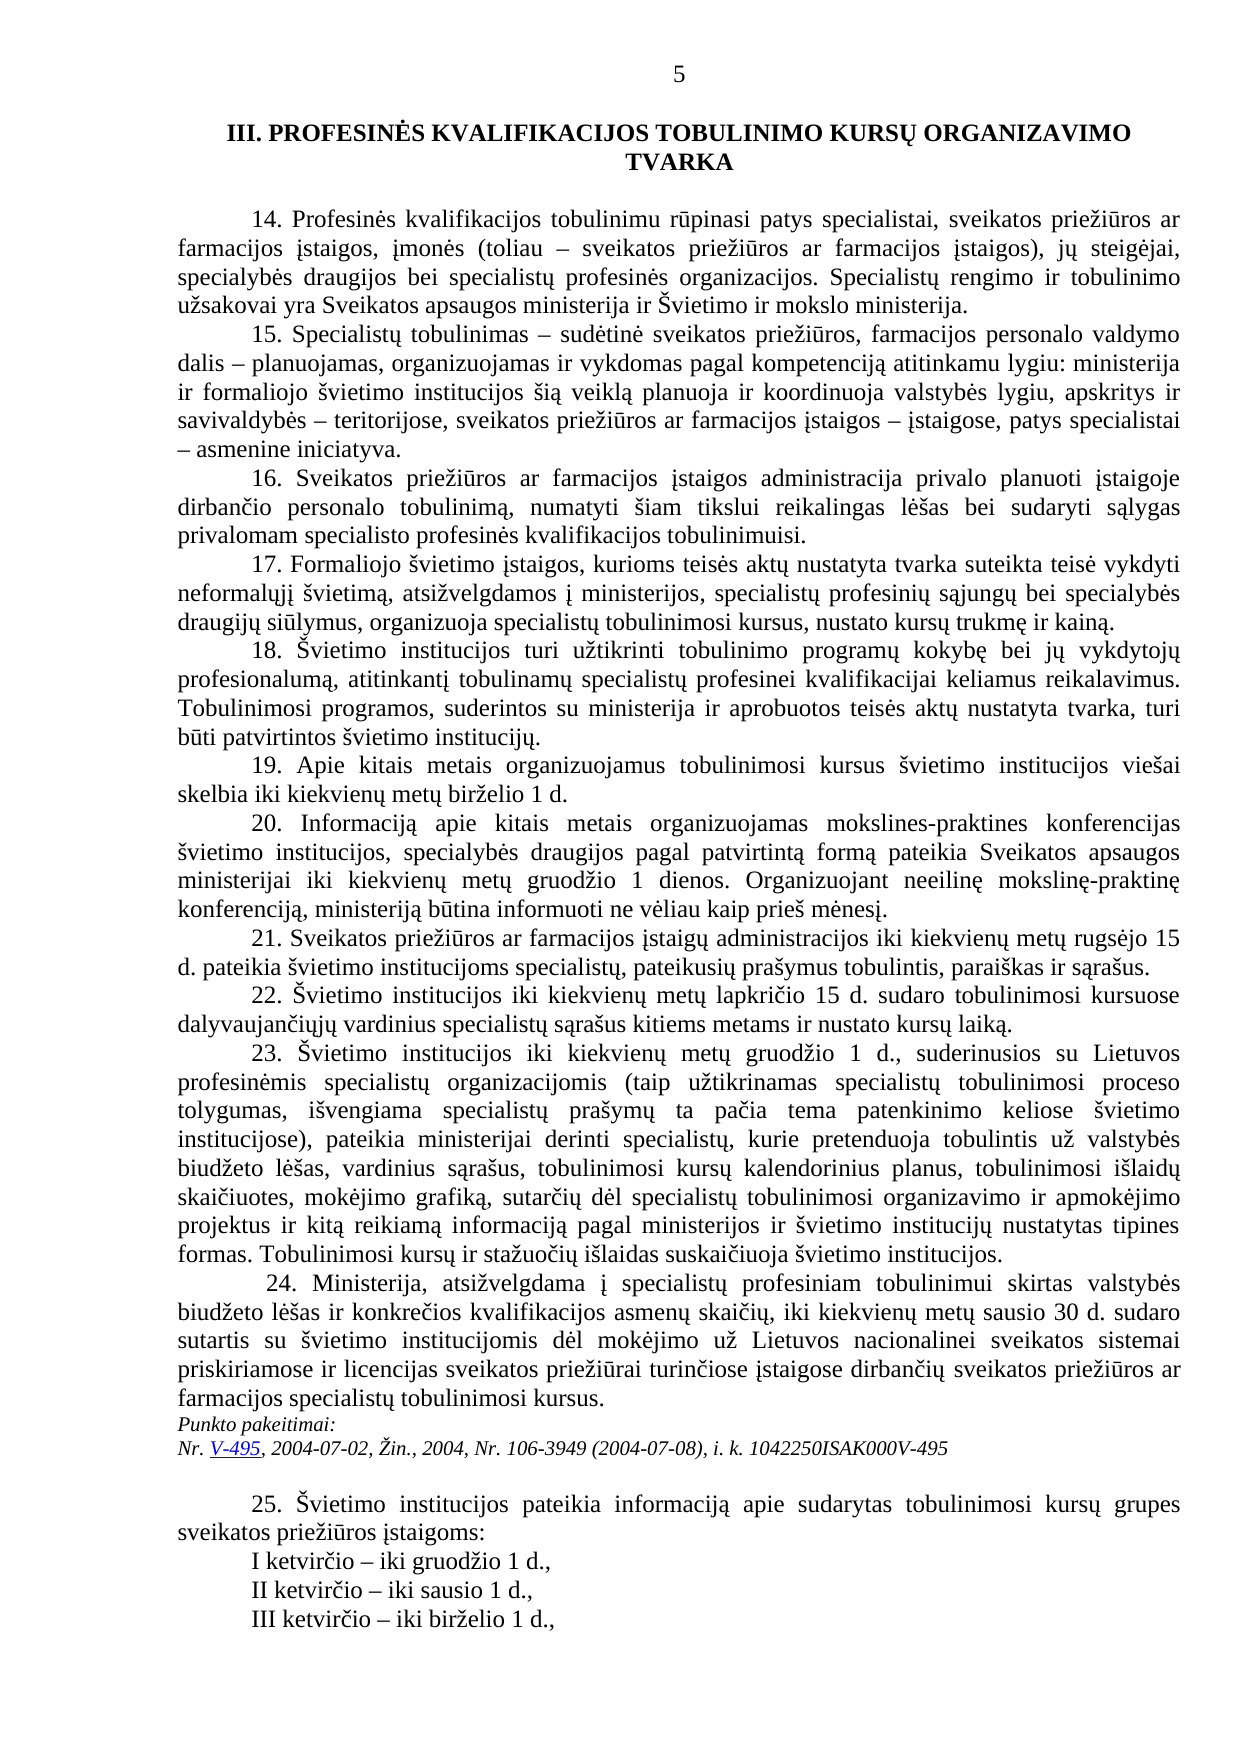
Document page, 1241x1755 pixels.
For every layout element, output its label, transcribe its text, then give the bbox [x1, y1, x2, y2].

text 19. Apie kitais metais organizuojamus tobulinimosi kursus švietimo institucijos viešai skelbia iki kiekvienų metų birželio 1 d. [177, 751, 1181, 808]
text 22. Švietimo institucijos iki kiekvienų metų lapkričio 15 d. sudaro tobulinimosi kursuose dalyvaujančiųjų vardinius specialistų sąrašus kitiems metams ir nustato kursų laiką. [177, 981, 1181, 1038]
text 24. Ministerija, atsižvelgdama į specialistų profesiniam tobulinimui skirtas valstybės biudžeto lėšas ir konkrečios kvalifikacijos asmenų skaičių, iki kiekvienų metų sausio 30 d. sudaro sutartis su švietimo institucijomis dėl mokėjimo už Lietuvos nacionalinei sveikatos sistemai priskiriamose ir licencijas sveikatos priežiūrai turinčiose įstaigose dirbančių sveikatos priežiūros ar farmacijos specialistų tobulinimosi kursus. [177, 1268, 1181, 1412]
text III. PROFESINĖS KVALIFIKACIJOS TOBULINIMO KURSŲ ORGANIZAVIMO TVARKA [177, 118, 1181, 176]
text 21. Sveikatos priežiūros ar farmacijos įstaigų administracijos iki kiekvienų metų rugsėjo 15 d. pateikia švietimo institucijoms specialistų, pateikusių prašymus tobulintis, paraiškas ir sąrašus. [177, 923, 1181, 981]
text Punkto pakeitimai: [177, 1412, 1181, 1436]
text II ketvirčio – iki sausio 1 d., [177, 1575, 1181, 1604]
text 17. Formaliojo švietimo įstaigos, kurioms teisės aktų nustatyta tvarka suteikta teisė vykdyti neformalųjį švietimą, atsižvelgdamos į ministerijos, specialistų profesinių sąjungų bei specialybės draugijų siūlymus, organizuoja specialistų tobulinimosi kursus, nustato kursų trukmę ir kainą. [177, 549, 1181, 636]
text 16. Sveikatos priežiūros ar farmacijos įstaigos administracija privalo planuoti įstaigoje dirbančio personalo tobulinimą, numatyti šiam tikslui reikalingas lėšas bei sudaryti sąlygas privalomam specialisto profesinės kvalifikacijos tobulinimuisi. [177, 463, 1181, 549]
text III ketvirčio – iki birželio 1 d., [177, 1604, 1181, 1632]
text 18. Švietimo institucijos turi užtikrinti tobulinimo programų kokybę bei jų vykdytojų profesionalumą, atitinkantį tobulinamų specialistų profesinei kvalifikacijai keliamus reikalavimus. Tobulinimosi programos, suderintos su ministerija ir aprobuotos teisės aktų nustatyta tvarka, turi būti patvirtintos švietimo institucijų. [177, 636, 1181, 751]
text 25. Švietimo institucijos pateikia informaciją apie sudarytas tobulinimosi kursų grupes sveikatos priežiūros įstaigoms: [177, 1489, 1181, 1546]
text I ketvirčio – iki gruodžio 1 d., [177, 1546, 1181, 1575]
text 23. Švietimo institucijos iki kiekvienų metų gruodžio 1 d., suderinusios su Lietuvos profesinėmis specialistų organizacijomis (taip užtikrinamas specialistų tobulinimosi proceso tolygumas, išvengiama specialistų prašymų ta pačia tema patenkinimo keliose švietimo institucijose), pateikia ministerijai derinti specialistų, kurie pretenduoja tobulintis už valstybės biudžeto lėšas, vardinius sąrašus, tobulinimosi kursų kalendorinius planus, tobulinimosi išlaidų skaičiuotes, mokėjimo grafiką, sutarčių dėl specialistų tobulinimosi organizavimo ir apmokėjimo projektus ir kitą reikiamą informaciją pagal ministerijos ir švietimo institucijų nustatytas tipines formas. Tobulinimosi kursų ir stažuočių išlaidas suskaičiuoja švietimo institucijos. [177, 1038, 1181, 1268]
text 15. Specialistų tobulinimas – sudėtinė sveikatos priežiūros, farmacijos personalo valdymo dalis – planuojamas, organizuojamas ir vykdomas pagal kompetenciją atitinkamu lygiu: ministerija ir formaliojo švietimo institucijos šią veiklą planuoja ir koordinuoja valstybės lygiu, apskritys ir savivaldybės – teritorijose, sveikatos priežiūros ar farmacijos įstaigos – įstaigose, patys specialistai – asmenine iniciatyva. [177, 319, 1181, 463]
text 14. Profesinės kvalifikacijos tobulinimu rūpinasi patys specialistai, sveikatos priežiūros ar farmacijos įstaigos, įmonės (toliau – sveikatos priežiūros ar farmacijos įstaigos), jų steigėjai, specialybės draugijos bei specialistų profesinės organizacijos. Specialistų rengimo ir tobulinimo užsakovai yra Sveikatos apsaugos ministerija ir Švietimo ir mokslo ministerija. [177, 204, 1181, 319]
text 20. Informaciją apie kitais metais organizuojamas mokslines-praktines konferencijas švietimo institucijos, specialybės draugijos pagal patvirtintą formą pateikia Sveikatos apsaugos ministerijai iki kiekvienų metų gruodžio 1 dienos. Organizuojant neeilinę mokslinę-praktinę konferenciją, ministeriją būtina informuoti ne vėliau kaip prieš mėnesį. [177, 808, 1181, 923]
text Nr. V-495, 2004-07-02, Žin., 2004, Nr. 106-3949 (2004-07-08), i. k. 1042250ISAK000V-495 [177, 1436, 1181, 1460]
